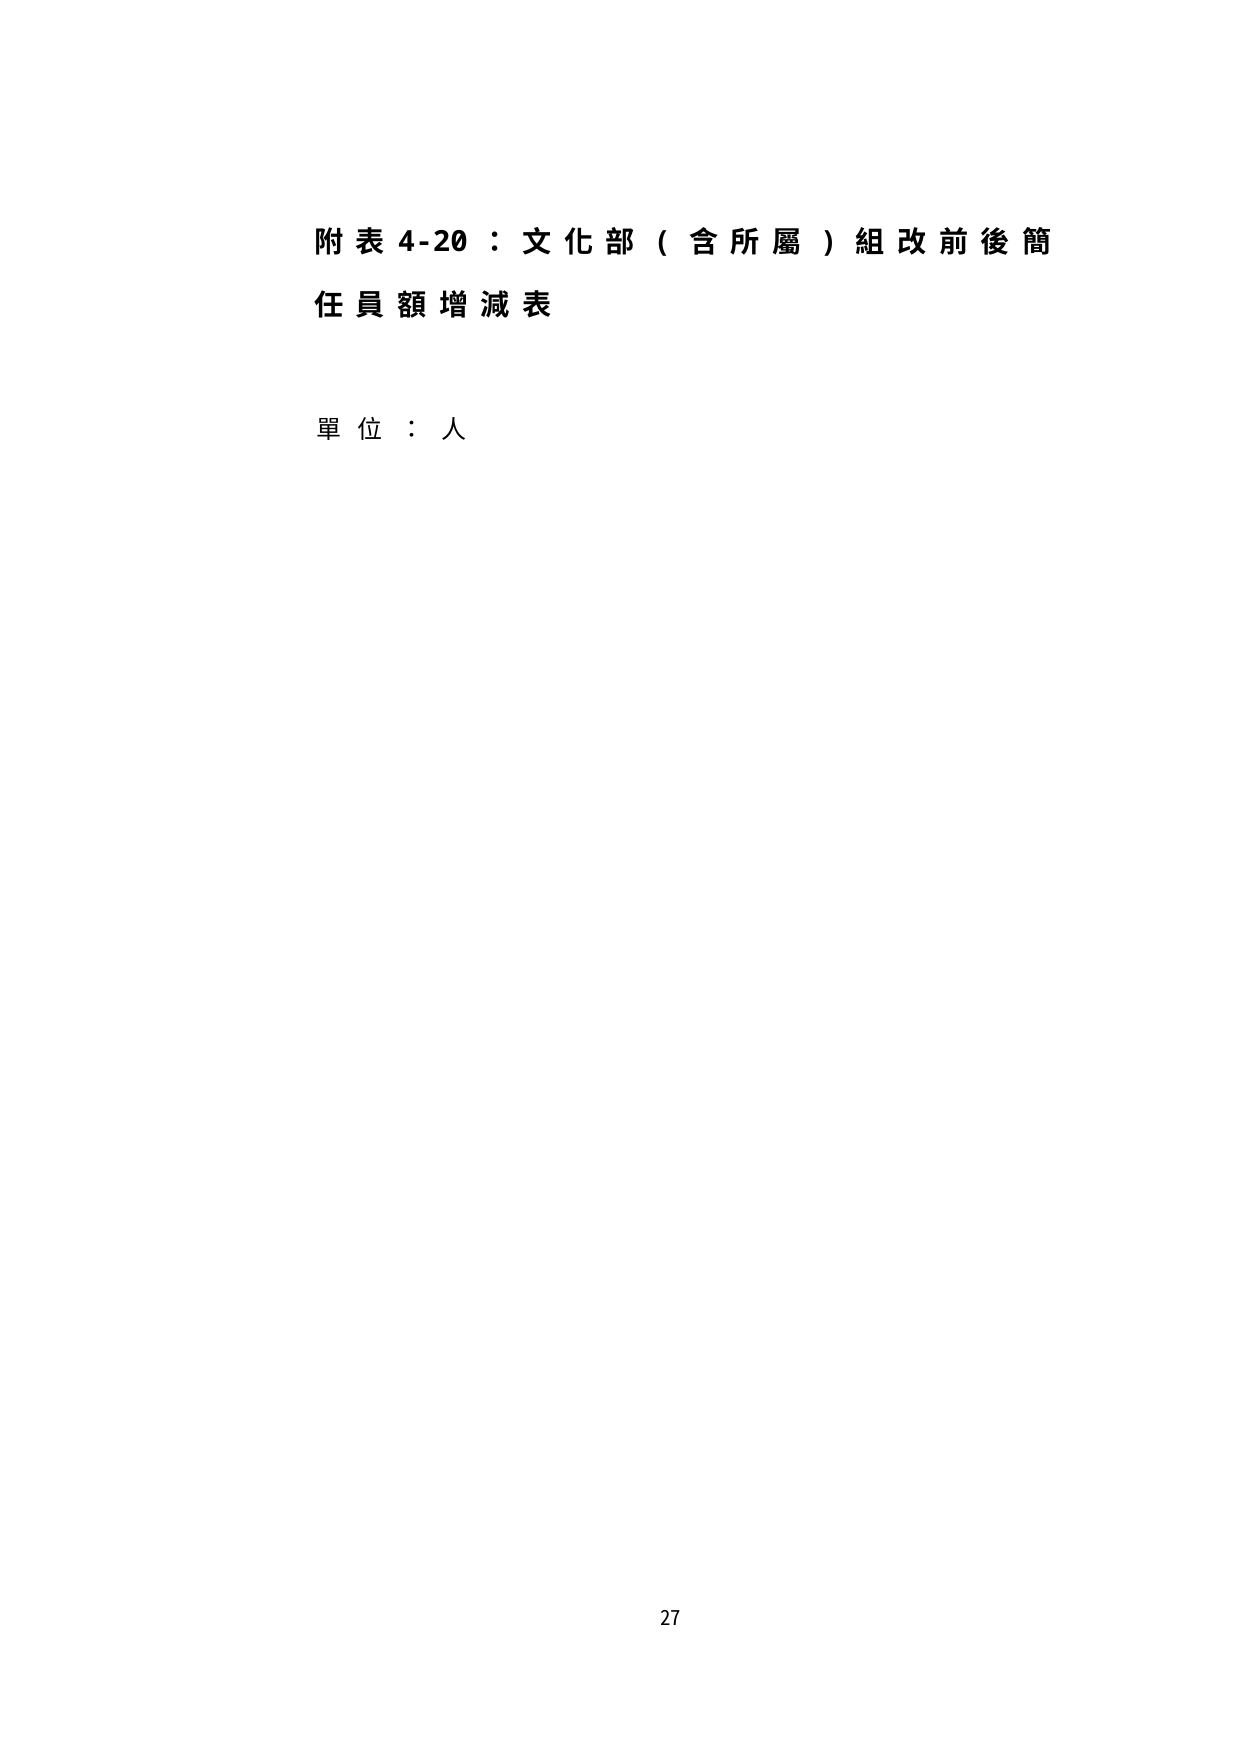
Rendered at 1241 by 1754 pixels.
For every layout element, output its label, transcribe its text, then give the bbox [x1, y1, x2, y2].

text 單位：人 [286, 323, 1058, 448]
text 附表4-20：文化部(含所屬)組改前後簡任員額增減表 [286, 198, 1058, 323]
